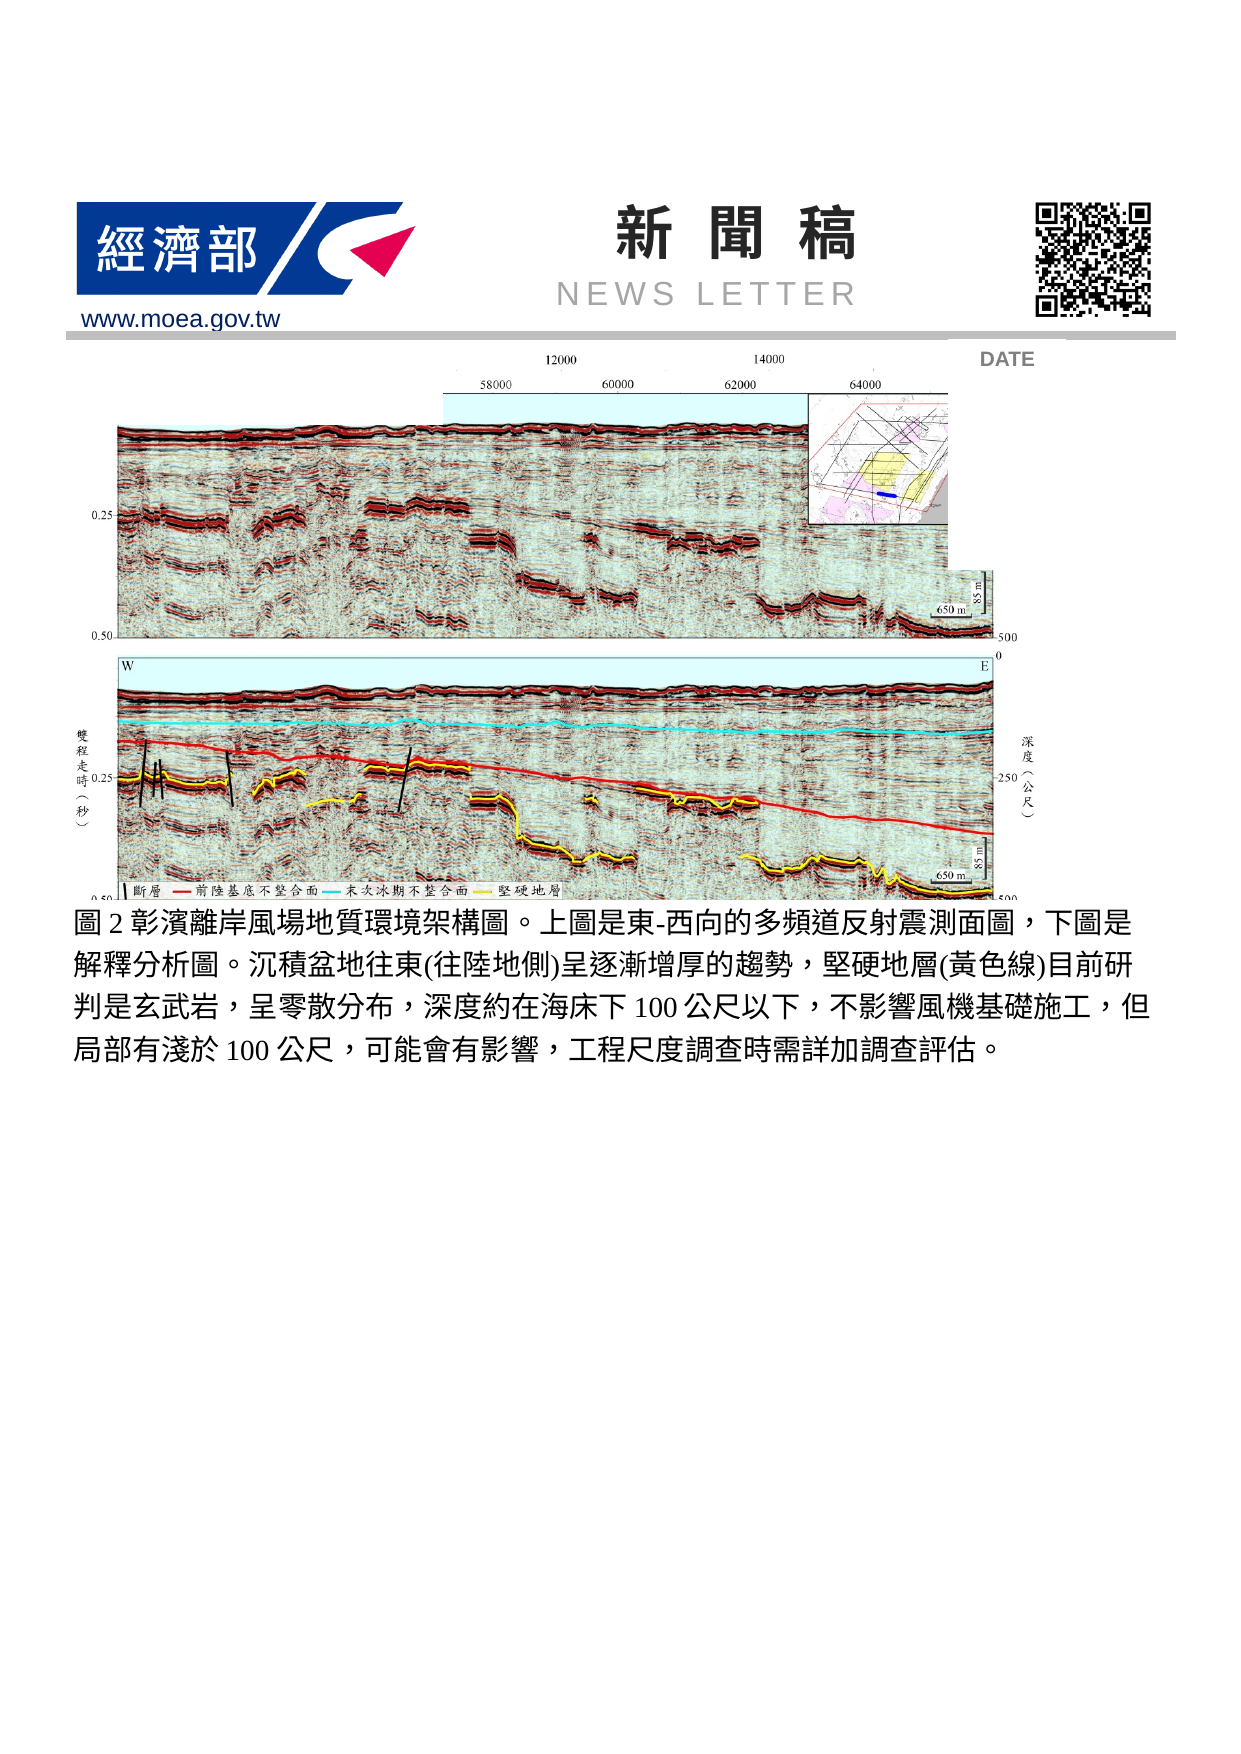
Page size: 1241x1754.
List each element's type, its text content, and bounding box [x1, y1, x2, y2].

text 圖2 彰濱離岸風場地質環境架構圖。上圖是東-西向的多頻道反射震測面圖，下圖是解釋分析圖。沉積盆地往東(往陸地側)呈逐漸增厚的趨勢，堅硬地層(黃色線)目前研判是玄武岩，呈零散分布，深度約在海床下100公尺以下，不影響風機基礎施工，但局部有淺於100 公尺，可能會有影響，工程尺度調查時需詳加調查評估。 [74, 899, 1152, 1068]
